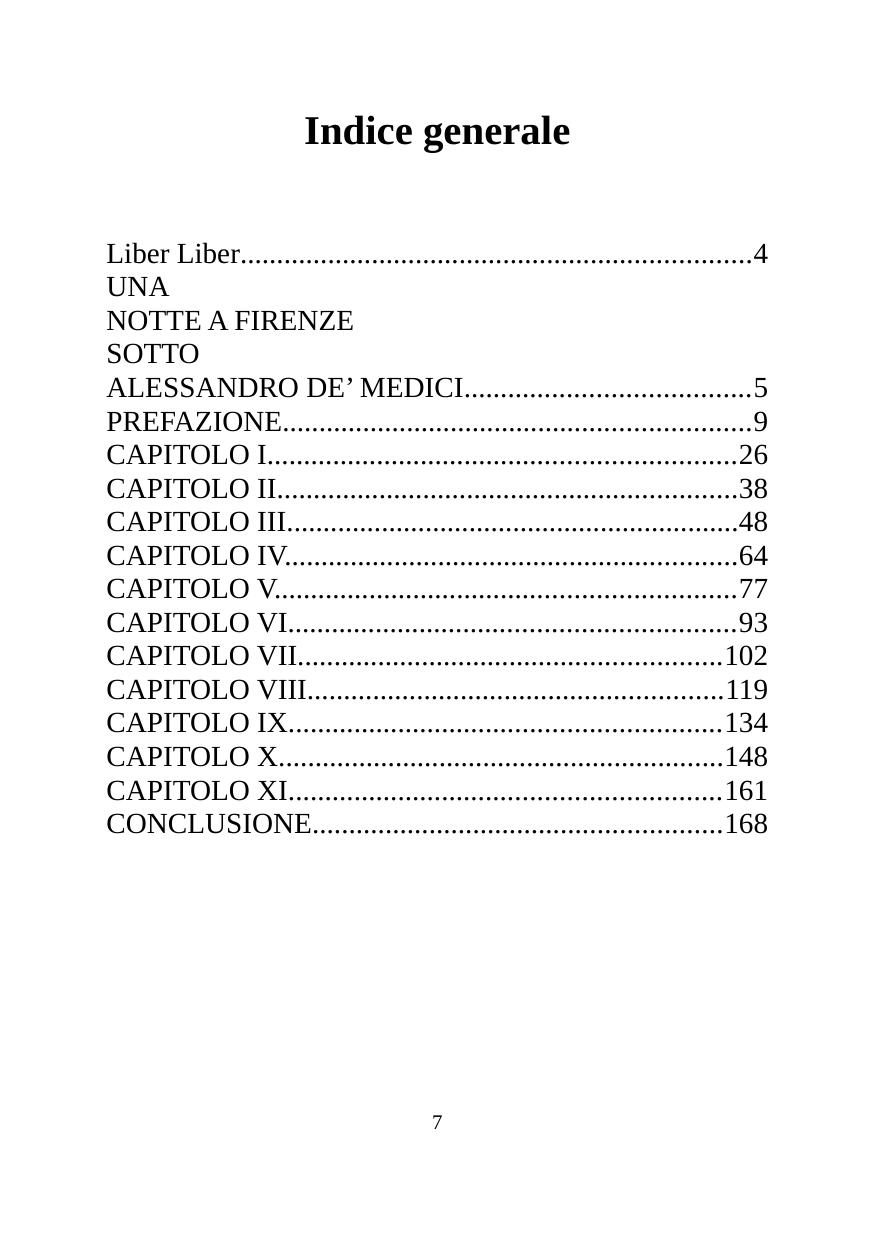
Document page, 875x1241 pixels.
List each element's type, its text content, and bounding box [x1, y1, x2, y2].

text CAPITOLO IX. 134 [106, 706, 768, 739]
text CAPITOLO XI. 161 [106, 773, 768, 806]
text CAPITOLO III. 48 [106, 504, 768, 538]
text UNA NOTTE A FIRENZE SOTTO ALESSANDRO DE’ MEDICI 5 [106, 269, 768, 404]
text CAPITOLO VIII. 119 [106, 672, 768, 706]
text CAPITOLO II. 38 [106, 471, 768, 504]
text CAPITOLO VI. 93 [106, 605, 768, 638]
text PREFAZIONE 9 [106, 404, 768, 437]
text CAPITOLO VII. 102 [106, 638, 768, 672]
text CAPITOLO IV. 64 [106, 538, 768, 571]
text CAPITOLO V. 77 [106, 571, 768, 605]
text CAPITOLO I. 26 [106, 437, 768, 471]
text CAPITOLO X. 148 [106, 739, 768, 773]
subtitle Indice generale [106, 106, 768, 153]
text Liber Liber 4 [106, 236, 768, 269]
text CONCLUSIONE 168 [106, 806, 768, 840]
